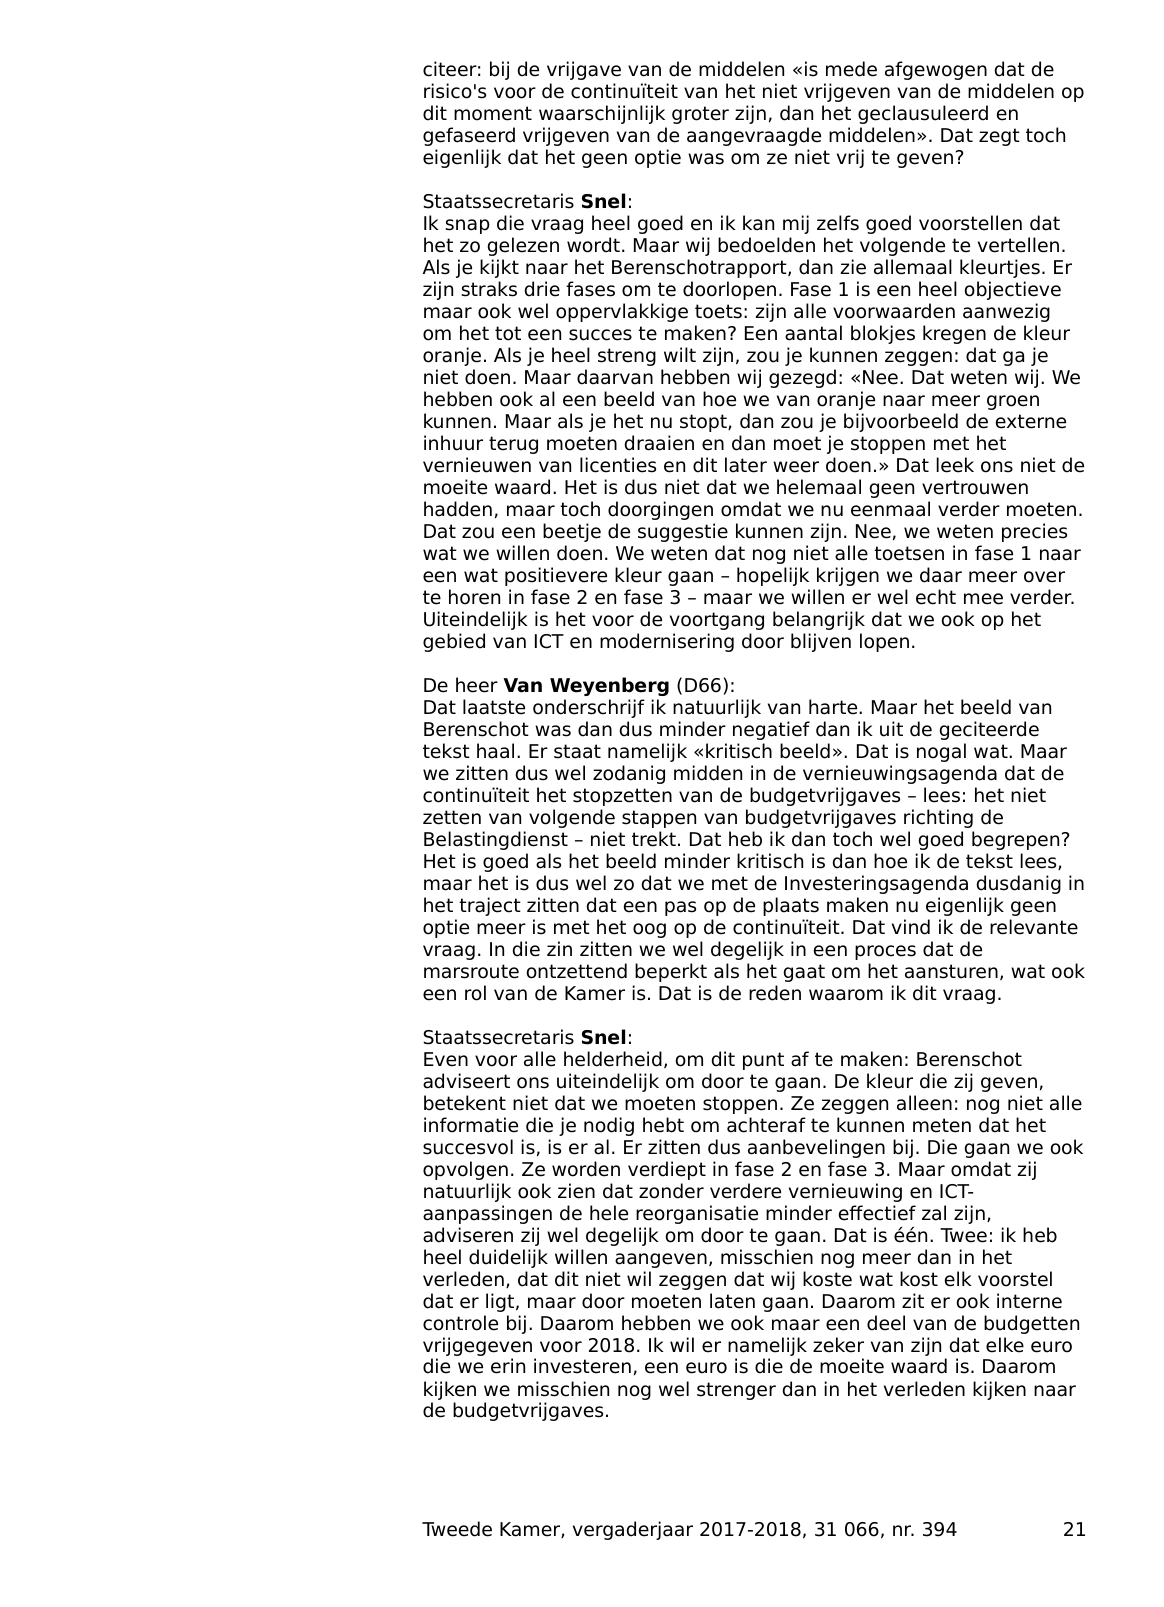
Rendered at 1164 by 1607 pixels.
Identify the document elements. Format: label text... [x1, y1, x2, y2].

text De heer Van Weyenberg (D66): [422, 675, 1087, 697]
text Staatssecretaris Snel: [422, 191, 1087, 213]
text Dat laatste onderschrijf ik natuurlijk van harte. Maar het beeld van Berenschot was dan dus minder negatief dan ik uit de geciteerde tekst haal. Er staat namelijk «kritisch beeld». Dat is nogal wat. Maar we zitten dus wel zodanig midden in de vernieuwingsagenda dat de continuïteit het stopzetten van de budgetvrijgaves – lees: het niet zetten van volgende stappen van budgetvrijgaves richting de Belastingdienst – niet trekt. Dat heb ik dan toch wel goed begrepen? Het is goed als het beeld minder kritisch is dan hoe ik de tekst lees, maar het is dus wel zo dat we met de Investeringsagenda dusdanig in het traject zitten dat een pas op de plaats maken nu eigenlijk geen optie meer is met het oog op de continuïteit. Dat vind ik de relevante vraag. In die zin zitten we wel degelijk in een proces dat de marsroute ontzettend beperkt als het gaat om het aansturen, wat ook een rol van de Kamer is. Dat is de reden waarom ik dit vraag. [422, 697, 1087, 1004]
text Even voor alle helderheid, om dit punt af te maken: Berenschot adviseert ons uiteindelijk om door te gaan. De kleur die zij geven, betekent niet dat we moeten stoppen. Ze zeggen alleen: nog niet alle informatie die je nodig hebt om achteraf te kunnen meten dat het succesvol is, is er al. Er zitten dus aanbevelingen bij. Die gaan we ook opvolgen. Ze worden verdiept in fase 2 en fase 3. Maar omdat zij natuurlijk ook zien dat zonder verdere vernieuwing en ICT-aanpassingen de hele reorganisatie minder effectief zal zijn, adviseren zij wel degelijk om door te gaan. Dat is één. Twee: ik heb heel duidelijk willen aangeven, misschien nog meer dan in het verleden, dat dit niet wil zeggen dat wij koste wat kost elk voorstel dat er ligt, maar door moeten laten gaan. Daarom zit er ook interne controle bij. Daarom hebben we ook maar een deel van de budgetten vrijgegeven voor 2018. Ik wil er namelijk zeker van zijn dat elke euro die we erin investeren, een euro is die de moeite waard is. Daarom kijken we misschien nog wel strenger dan in het verleden kijken naar de budgetvrijgaves. [422, 1049, 1087, 1422]
text citeer: bij de vrijgave van de middelen «is mede afgewogen dat de risico's voor de continuïteit van het niet vrijgeven van de middelen op dit moment waarschijnlijk groter zijn, dan het geclausuleerd en gefaseerd vrijgeven van de aangevraagde middelen». Dat zegt toch eigenlijk dat het geen optie was om ze niet vrij te geven? [422, 59, 1087, 169]
text Staatssecretaris Snel: [422, 1027, 1087, 1049]
text Ik snap die vraag heel goed en ik kan mij zelfs goed voorstellen dat het zo gelezen wordt. Maar wij bedoelden het volgende te vertellen. Als je kijkt naar het Berenschotrapport, dan zie allemaal kleurtjes. Er zijn straks drie fases om te doorlopen. Fase 1 is een heel objectieve maar ook wel oppervlakkige toets: zijn alle voorwaarden aanwezig om het tot een succes te maken? Een aantal blokjes kregen de kleur oranje. Als je heel streng wilt zijn, zou je kunnen zeggen: dat ga je niet doen. Maar daarvan hebben wij gezegd: «Nee. Dat weten wij. We hebben ook al een beeld van hoe we van oranje naar meer groen kunnen. Maar als je het nu stopt, dan zou je bijvoorbeeld de externe inhuur terug moeten draaien en dan moet je stoppen met het vernieuwen van licenties en dit later weer doen.» Dat leek ons niet de moeite waard. Het is dus niet dat we helemaal geen vertrouwen hadden, maar toch doorgingen omdat we nu eenmaal verder moeten. Dat zou een beetje de suggestie kunnen zijn. Nee, we weten precies wat we willen doen. We weten dat nog niet alle toetsen in fase 1 naar een wat positievere kleur gaan – hopelijk krijgen we daar meer over te horen in fase 2 en fase 3 – maar we willen er wel echt mee verder. Uiteindelijk is het voor de voortgang belangrijk dat we ook op het gebied van ICT en modernisering door blijven lopen. [422, 213, 1087, 653]
